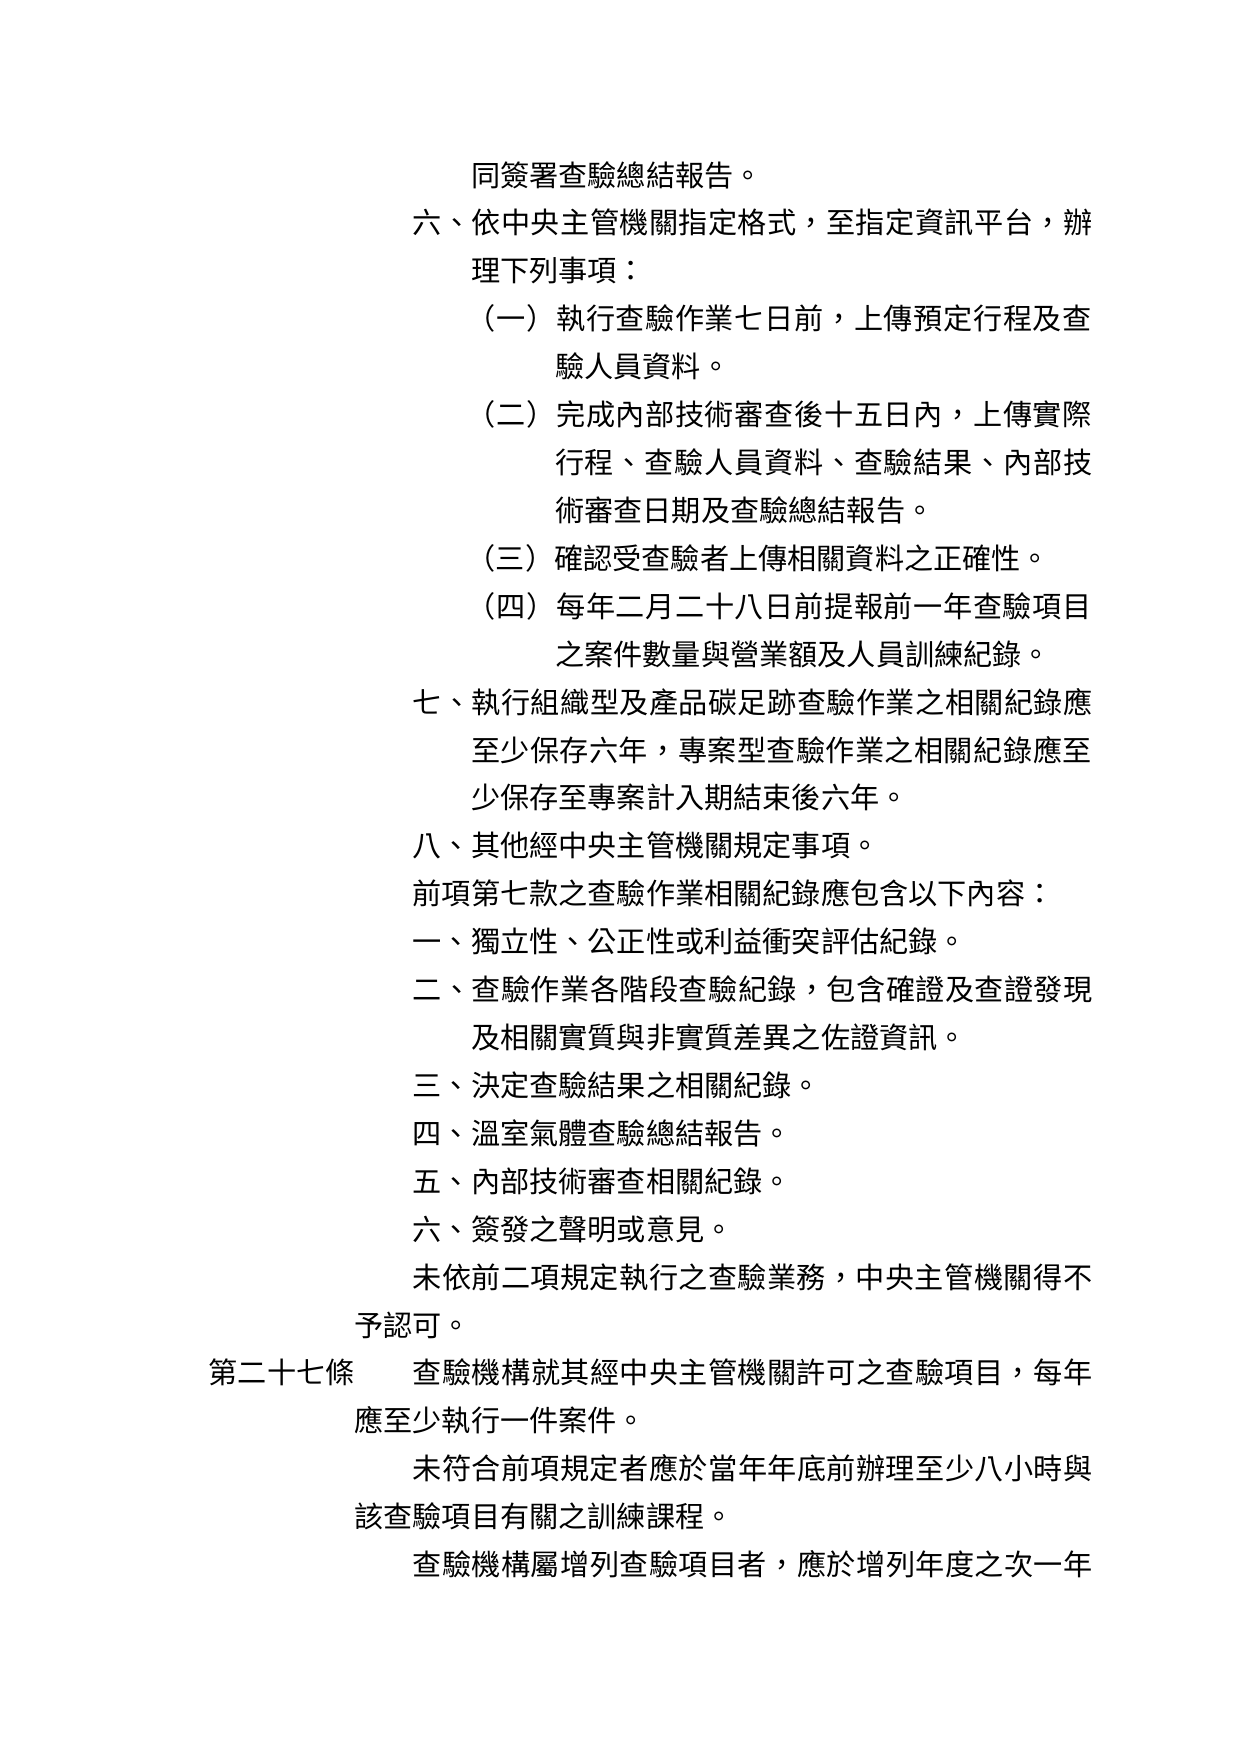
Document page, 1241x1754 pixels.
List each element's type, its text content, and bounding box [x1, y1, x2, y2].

table_cell [183, 148, 354, 1346]
table_cell 第二十七條 [183, 1346, 354, 1585]
table_cell 查驗機構就其經中央主管機關許可之查驗項目，每年應至少執行一件案件。 未符合前項規定者應於當年年底前辦理至少八小時與該查驗項目有關之訓練課程。 查驗機構屬增列查驗項目者，應於增列年度之次一年 [354, 1346, 1092, 1585]
table_cell 同簽署查驗總結報告。 六、依中央主管機關指定格式，至指定資訊平台，辦理下列事項： （一）執行查驗作業七日前，上傳預定行程及查驗人員資料。 （二）完成內部技術審查後十五日內，上傳實際行程、查驗人員資料、查驗結果、內部技術審查日期及查驗總結報告。 （三）確認受查驗者上傳相關資料之正確性。 （四）每年二月二十八日前提報前一年查驗項目之案件數量與營業額及人員訓練紀錄。 七、執行組織型及產品碳足跡查驗作業之相關紀錄應至少保存六年，專案型查驗作業之相關紀錄應至少保存至專案計入期結束後六年。 八、其他經中央主管機關規定事項。 前項第七款之查驗作業相關紀錄應包含以下內容： 一、獨立性、公正性或利益衝突評估紀錄。 二、查驗作業各階段查驗紀錄，包含確證及查證發現及相關實質與非實質差異之佐證資訊。 三、決定查驗結果之相關紀錄。 四、溫室氣體查驗總結報告。 五、內部技術審查相關紀錄。 六、簽發之聲明或意見。 未依前二項規定執行之查驗業務，中央主管機關得不予認可。 [354, 148, 1092, 1346]
